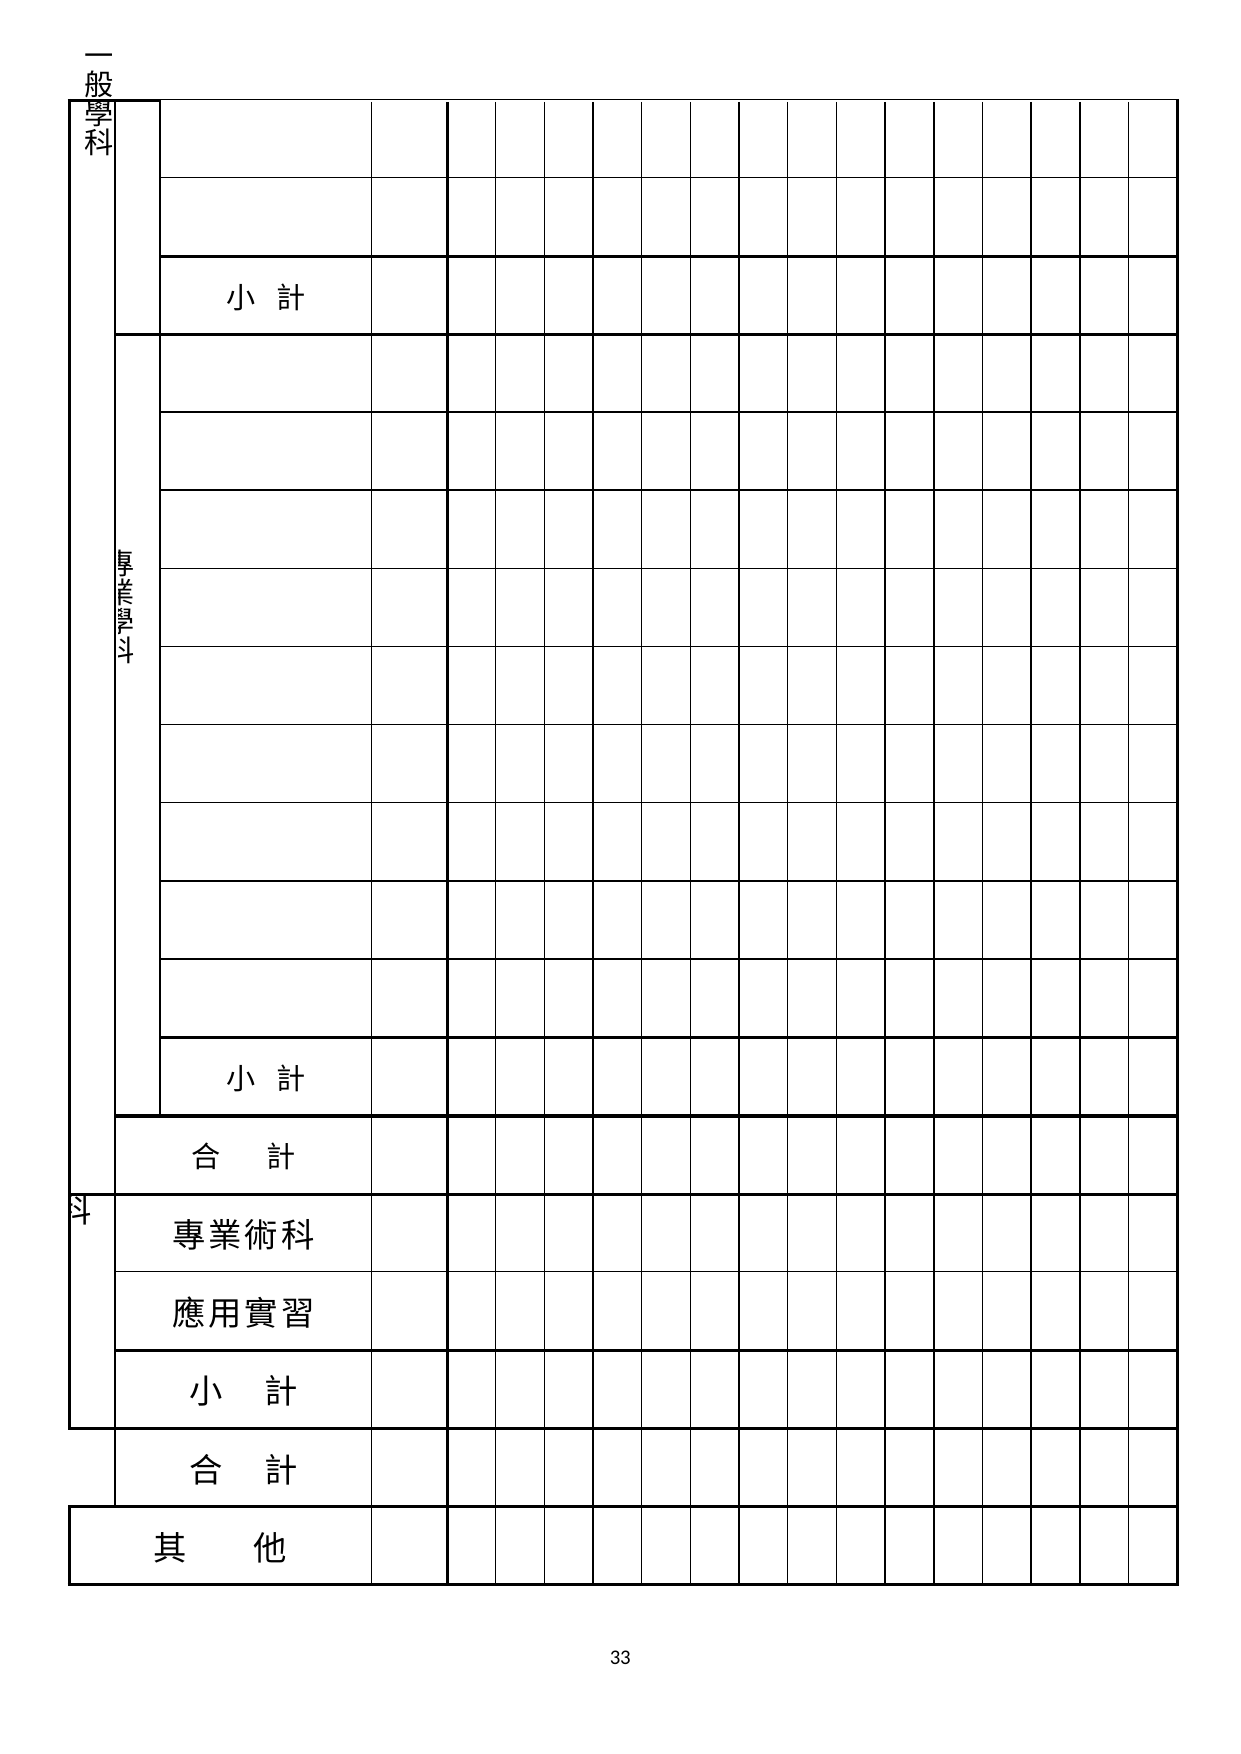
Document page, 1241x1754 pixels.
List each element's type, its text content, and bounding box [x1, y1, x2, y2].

table_cell [983, 1508, 1030, 1583]
table_cell [886, 1272, 933, 1349]
table_cell [449, 803, 495, 880]
table_cell [594, 336, 641, 411]
table_cell [886, 258, 933, 333]
table_cell [372, 258, 446, 333]
table_cell [788, 960, 836, 1036]
table_cell [983, 803, 1030, 880]
table_cell [740, 1508, 787, 1583]
table_cell [886, 491, 933, 567]
table_cell [886, 1118, 933, 1192]
table_cell [642, 803, 690, 880]
table_cell [161, 100, 371, 177]
table_cell [983, 647, 1030, 724]
table_cell [642, 100, 690, 177]
table_cell [1032, 1272, 1079, 1349]
table_cell [983, 491, 1030, 567]
table_cell [372, 1196, 446, 1271]
table_cell [1081, 1430, 1128, 1505]
table_cell [836, 100, 885, 177]
table_cell [1129, 1039, 1176, 1114]
table_cell [545, 413, 592, 489]
table_cell [886, 1508, 933, 1583]
table_cell [544, 100, 593, 177]
table_cell [983, 960, 1030, 1036]
table_cell [545, 1272, 592, 1349]
table_cell [545, 1430, 592, 1505]
table_cell [1129, 1430, 1176, 1505]
table_cell [935, 1118, 982, 1192]
table_cell [788, 258, 836, 333]
table_cell [740, 413, 787, 489]
table_cell [1129, 1352, 1176, 1427]
table_cell [886, 1196, 933, 1271]
table_cell [788, 178, 836, 255]
table_cell [1081, 1508, 1128, 1583]
table_cell [691, 882, 738, 958]
table_cell [1081, 882, 1128, 958]
table_cell [545, 960, 592, 1036]
table_cell [740, 960, 787, 1036]
table_cell [496, 100, 544, 177]
table_cell [1032, 882, 1079, 958]
table_cell [372, 882, 446, 958]
table_cell [886, 1430, 933, 1505]
table_cell 學科 [71, 102, 114, 1192]
table_cell [496, 1272, 544, 1349]
table_cell [740, 1272, 787, 1349]
table_cell [161, 569, 371, 646]
table_cell [372, 1039, 446, 1114]
table_cell [739, 100, 788, 177]
table_cell [372, 960, 446, 1036]
table_cell [691, 178, 738, 255]
table_cell [372, 803, 446, 880]
table_cell [1129, 258, 1176, 333]
table_cell [496, 1430, 544, 1505]
table_cell [691, 258, 738, 333]
table_cell [1129, 569, 1176, 646]
table_cell [1129, 803, 1176, 880]
table_cell [788, 1196, 836, 1271]
table_cell [886, 803, 933, 880]
table_cell [642, 491, 690, 567]
table_cell [1129, 413, 1176, 489]
table_cell [740, 882, 787, 958]
table_cell [837, 336, 884, 411]
table_cell [788, 491, 836, 567]
table_cell [837, 413, 884, 489]
table_cell [449, 491, 495, 567]
table_cell [1129, 491, 1176, 567]
table_cell [1129, 960, 1176, 1036]
table_cell [935, 1272, 982, 1349]
table_cell [837, 882, 884, 958]
table_cell [983, 725, 1030, 802]
table_cell [788, 803, 836, 880]
table_cell [642, 647, 690, 724]
table_cell [691, 336, 738, 411]
table_cell [740, 1352, 787, 1427]
table_cell [1080, 100, 1128, 177]
table_cell [788, 1508, 836, 1583]
table_cell [161, 413, 371, 489]
table_cell 一般學科 [116, 102, 159, 333]
table_cell [496, 258, 544, 333]
table_cell [935, 336, 982, 411]
table_cell [594, 569, 641, 646]
table_cell [935, 1196, 982, 1271]
table_cell [886, 1039, 933, 1114]
table_cell [161, 491, 371, 567]
table_cell [1081, 1196, 1128, 1271]
table_cell [642, 1430, 690, 1505]
table_cell [642, 1272, 690, 1349]
table_cell [642, 882, 690, 958]
table_cell [496, 1352, 544, 1427]
table_cell [1081, 725, 1128, 802]
table_cell [449, 258, 495, 333]
table_cell [740, 258, 787, 333]
table_cell [885, 100, 934, 177]
table_cell 小計 [161, 258, 371, 333]
table_cell [545, 569, 592, 646]
table_cell [161, 725, 371, 802]
table_cell [449, 569, 495, 646]
table_cell [1032, 178, 1079, 255]
table_cell [886, 569, 933, 646]
table_cell [1032, 960, 1079, 1036]
table_cell [642, 1118, 690, 1192]
table_cell [1032, 647, 1079, 724]
table_cell [983, 1118, 1030, 1192]
table_cell [935, 413, 982, 489]
table_cell [1032, 413, 1079, 489]
table_cell [837, 178, 884, 255]
table_cell [372, 1352, 446, 1427]
table_cell [496, 413, 544, 489]
table_cell [788, 882, 836, 958]
table_cell [642, 413, 690, 489]
table_cell [1031, 100, 1080, 177]
table_cell [372, 413, 446, 489]
table_cell [691, 725, 738, 802]
table_cell [935, 725, 982, 802]
table_cell [594, 803, 641, 880]
table_cell [935, 569, 982, 646]
table_cell [691, 491, 738, 567]
table_cell [496, 491, 544, 567]
table_cell [788, 1430, 836, 1505]
table_cell 專業學科 [116, 336, 159, 1114]
table_cell [983, 1352, 1030, 1427]
table_cell [837, 258, 884, 333]
table_cell [449, 178, 495, 255]
table_cell [449, 882, 495, 958]
table_cell [496, 336, 544, 411]
table_cell 合計 [116, 1118, 371, 1192]
table_cell [935, 178, 982, 255]
table_cell [740, 1430, 787, 1505]
table_cell [691, 1196, 738, 1271]
table_cell [837, 1196, 884, 1271]
table_cell [642, 178, 690, 255]
table_cell [983, 569, 1030, 646]
table_cell [642, 1196, 690, 1271]
table_cell 專業術科 [116, 1196, 371, 1271]
table_cell [496, 1196, 544, 1271]
table_cell [1081, 1352, 1128, 1427]
table_cell [545, 882, 592, 958]
table_cell [594, 882, 641, 958]
table_cell 小計 [116, 1352, 371, 1427]
table_cell [788, 1039, 836, 1114]
table_cell [1129, 178, 1176, 255]
table_cell [837, 1430, 884, 1505]
table_cell [593, 100, 642, 177]
table_cell [594, 1352, 641, 1427]
table_cell [788, 1272, 836, 1349]
table_cell [1129, 336, 1176, 411]
table_cell [449, 1196, 495, 1271]
table_cell [161, 178, 371, 255]
table_cell [594, 725, 641, 802]
table_cell [1081, 413, 1128, 489]
table_cell [449, 1508, 495, 1583]
table_cell [740, 336, 787, 411]
table_cell [1081, 178, 1128, 255]
table_cell [372, 1118, 446, 1192]
table_cell [690, 100, 739, 177]
table_cell [545, 258, 592, 333]
table_cell [935, 1352, 982, 1427]
table_cell [545, 1352, 592, 1427]
table_cell [161, 803, 371, 880]
table_cell [1032, 258, 1079, 333]
table_cell [161, 960, 371, 1036]
table_cell [837, 725, 884, 802]
table_cell [1032, 1430, 1079, 1505]
table_cell [545, 1196, 592, 1271]
table_cell [545, 725, 592, 802]
table_cell [1129, 647, 1176, 724]
table_cell [1081, 569, 1128, 646]
table_cell [1032, 569, 1079, 646]
table_cell [691, 647, 738, 724]
table_cell [1032, 1118, 1079, 1192]
table_cell [983, 258, 1030, 333]
table_cell [594, 178, 641, 255]
table_cell [496, 725, 544, 802]
table_cell [449, 1430, 495, 1505]
table_cell [372, 1508, 446, 1583]
table_cell [935, 1508, 982, 1583]
table_cell [935, 647, 982, 724]
table_cell [983, 882, 1030, 958]
table_cell [740, 491, 787, 567]
table_cell [886, 882, 933, 958]
table_cell [545, 1039, 592, 1114]
table_cell [496, 178, 544, 255]
table_cell [372, 336, 446, 411]
table_cell [449, 647, 495, 724]
table_cell [788, 725, 836, 802]
table_cell [372, 647, 446, 724]
table_cell [1032, 1196, 1079, 1271]
table_cell [449, 725, 495, 802]
table_cell [1032, 1508, 1079, 1583]
table_cell [935, 960, 982, 1036]
table_cell [594, 647, 641, 724]
table_cell [983, 178, 1030, 255]
table_cell [788, 569, 836, 646]
table_cell [642, 258, 690, 333]
table_cell [449, 1118, 495, 1192]
table_cell [1129, 1118, 1176, 1192]
table_cell [983, 1430, 1030, 1505]
table_cell [886, 725, 933, 802]
table_cell 術科 [71, 1196, 114, 1427]
table_cell [594, 413, 641, 489]
table_cell [740, 1039, 787, 1114]
table_cell [886, 336, 933, 411]
table_cell [837, 1352, 884, 1427]
table_cell [449, 1272, 495, 1349]
table_cell [161, 336, 371, 411]
table_cell [1129, 725, 1176, 802]
table_cell [886, 960, 933, 1036]
table_cell [161, 647, 371, 724]
table_cell [496, 569, 544, 646]
table_cell [935, 803, 982, 880]
table_cell [594, 1196, 641, 1271]
table_cell [788, 413, 836, 489]
table_cell [594, 960, 641, 1036]
table_cell [886, 647, 933, 724]
table_cell 其他 [71, 1508, 371, 1583]
table_cell [642, 1508, 690, 1583]
table_cell [837, 1039, 884, 1114]
table_cell [886, 1352, 933, 1427]
table_cell [837, 1508, 884, 1583]
table_cell [837, 1118, 884, 1192]
table_cell [594, 1272, 641, 1349]
table_cell [449, 1039, 495, 1114]
table_cell [372, 725, 446, 802]
table_cell [1129, 882, 1176, 958]
table_cell [545, 491, 592, 567]
table_cell 小計 [161, 1039, 371, 1114]
table_cell [691, 1430, 738, 1505]
table_cell [691, 1508, 738, 1583]
table_cell [886, 413, 933, 489]
table_cell [691, 803, 738, 880]
table_cell [691, 569, 738, 646]
table_cell [642, 1039, 690, 1114]
table_cell [691, 1272, 738, 1349]
table_cell [372, 569, 446, 646]
table_cell [642, 336, 690, 411]
table_cell [594, 1118, 641, 1192]
table_cell [983, 1039, 1030, 1114]
table_cell [837, 491, 884, 567]
table_cell [545, 336, 592, 411]
table_cell [1081, 336, 1128, 411]
table_cell [372, 491, 446, 567]
table_cell [788, 647, 836, 724]
table_cell [1081, 258, 1128, 333]
table_cell [1081, 1272, 1128, 1349]
table_cell [1081, 960, 1128, 1036]
table_cell [642, 725, 690, 802]
table_cell [740, 803, 787, 880]
table_cell [496, 647, 544, 724]
table_cell 合計 [116, 1430, 371, 1505]
table_cell [983, 413, 1030, 489]
table_cell [371, 100, 447, 177]
table_cell [496, 1508, 544, 1583]
table_cell [1032, 725, 1079, 802]
table_cell [788, 100, 836, 177]
table_cell [449, 413, 495, 489]
table_cell [740, 647, 787, 724]
table_cell [935, 1430, 982, 1505]
table_cell [886, 178, 933, 255]
table_cell [449, 1352, 495, 1427]
table_cell [594, 1430, 641, 1505]
table_cell [837, 1272, 884, 1349]
table_cell [449, 336, 495, 411]
table_cell [740, 1118, 787, 1192]
table_cell [837, 647, 884, 724]
table_cell [934, 100, 982, 177]
table_cell [496, 803, 544, 880]
table_cell 應用實習 [116, 1272, 371, 1349]
table_cell [740, 1196, 787, 1271]
table_cell [1129, 1272, 1176, 1349]
table_cell [691, 1352, 738, 1427]
table_cell [788, 336, 836, 411]
table_cell [740, 178, 787, 255]
table_cell [1081, 803, 1128, 880]
table_cell [935, 258, 982, 333]
table_cell [1032, 491, 1079, 567]
table_cell [1032, 803, 1079, 880]
table_cell [837, 569, 884, 646]
table_cell [372, 1430, 446, 1505]
table_cell [983, 336, 1030, 411]
table_cell [1128, 100, 1176, 177]
table_cell [642, 1352, 690, 1427]
table_cell [788, 1118, 836, 1192]
table_cell [545, 1508, 592, 1583]
table_cell [545, 803, 592, 880]
table_cell [496, 882, 544, 958]
table_cell [1129, 1196, 1176, 1271]
table_cell [935, 491, 982, 567]
table_cell [594, 491, 641, 567]
table_cell [545, 647, 592, 724]
table_cell [788, 1352, 836, 1427]
table_cell [1032, 1352, 1079, 1427]
table_cell [691, 960, 738, 1036]
table_cell [545, 178, 592, 255]
table_cell [982, 100, 1031, 177]
table_cell [372, 178, 446, 255]
table_cell [935, 882, 982, 958]
table_cell [837, 803, 884, 880]
table_cell [594, 1039, 641, 1114]
table_cell [447, 100, 496, 177]
table_cell [594, 1508, 641, 1583]
table_cell [1129, 1508, 1176, 1583]
table_cell [691, 1118, 738, 1192]
table_cell [740, 725, 787, 802]
table_cell [642, 569, 690, 646]
table_cell [691, 1039, 738, 1114]
table_cell [935, 1039, 982, 1114]
table_cell [449, 960, 495, 1036]
table_cell [161, 882, 371, 958]
table_cell [837, 960, 884, 1036]
table_cell [545, 1118, 592, 1192]
table_cell [1081, 1118, 1128, 1192]
table_cell [983, 1272, 1030, 1349]
table_cell [983, 1196, 1030, 1271]
table_cell [1081, 1039, 1128, 1114]
table_cell [1081, 491, 1128, 567]
table_cell [372, 1272, 446, 1349]
table_cell [1032, 336, 1079, 411]
table_cell [1081, 647, 1128, 724]
table_cell [1032, 1039, 1079, 1114]
table_cell [740, 569, 787, 646]
table_cell [691, 413, 738, 489]
table_cell [496, 960, 544, 1036]
table_cell [642, 960, 690, 1036]
table_cell [594, 258, 641, 333]
table_cell [496, 1118, 544, 1192]
table_cell [496, 1039, 544, 1114]
